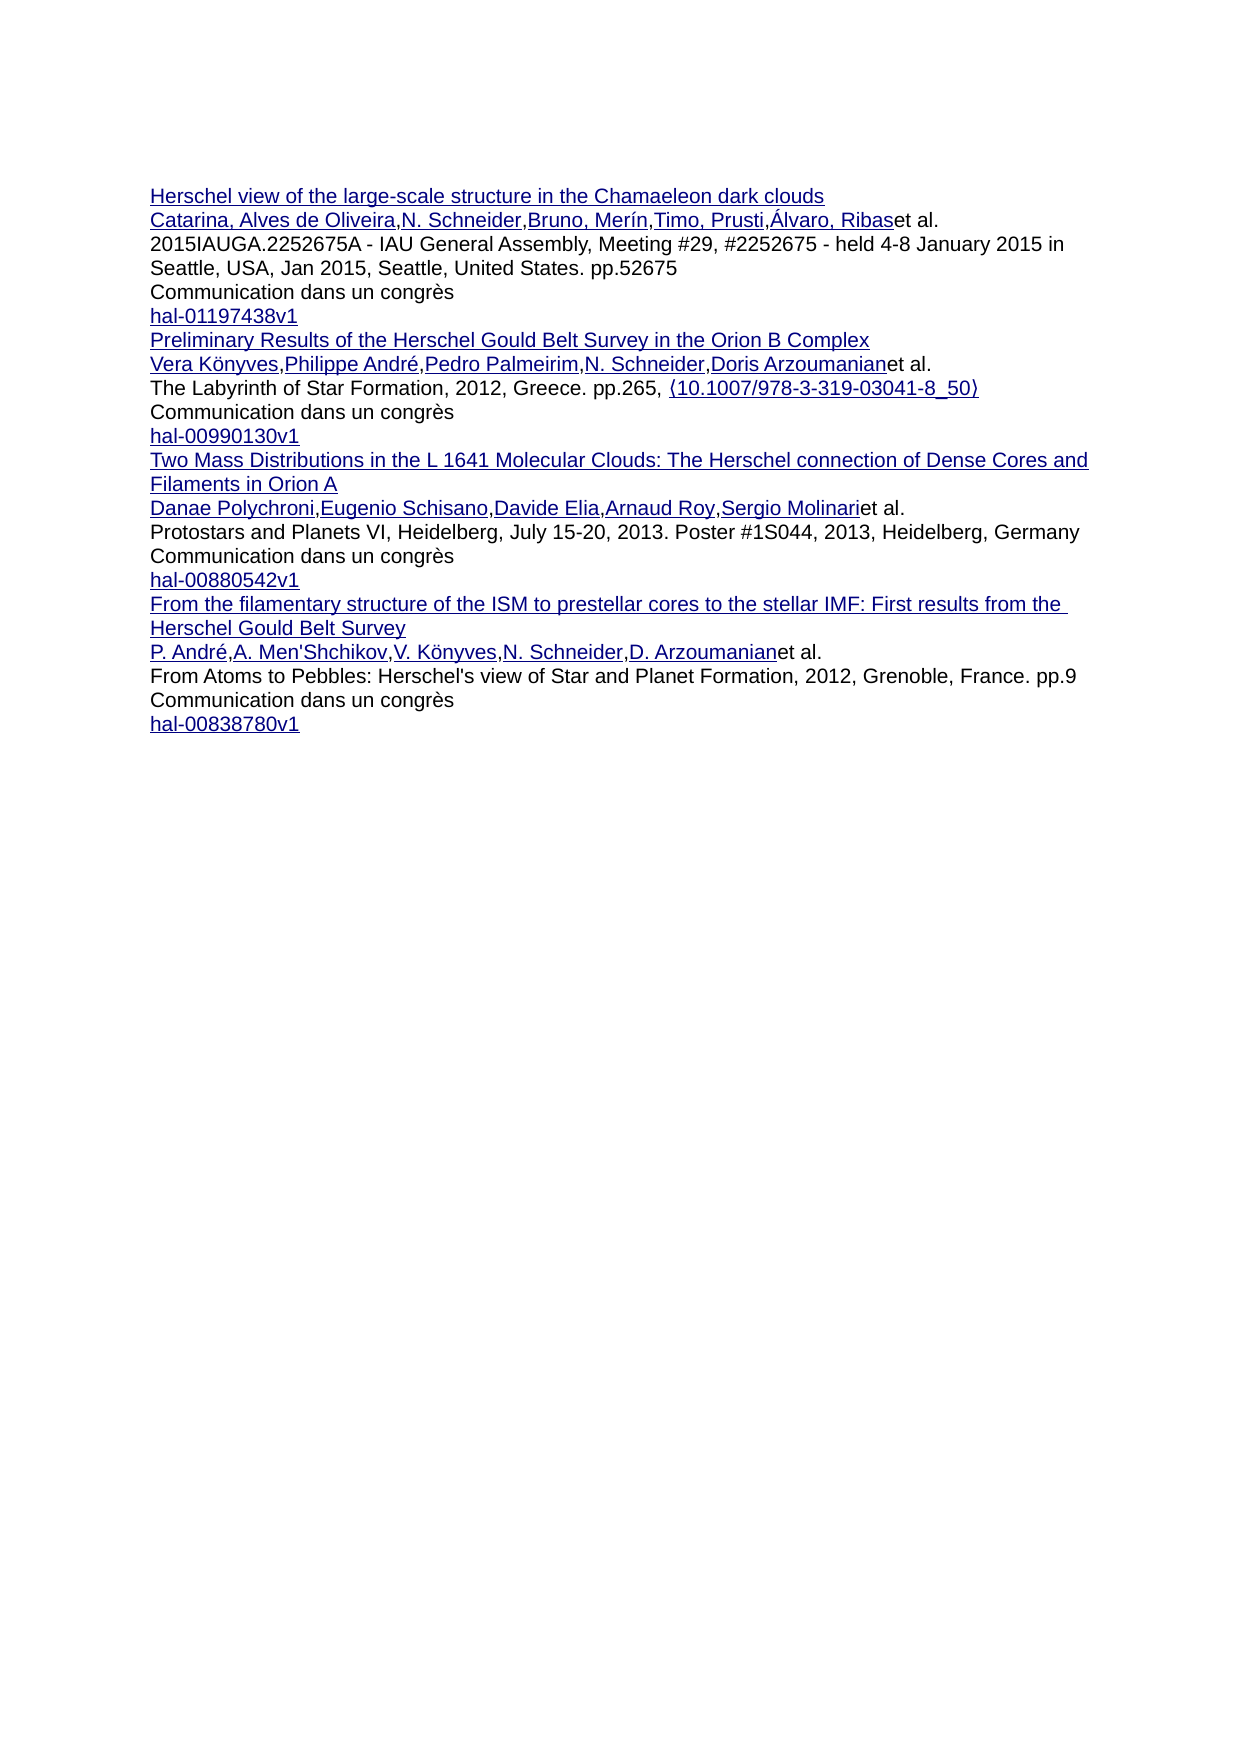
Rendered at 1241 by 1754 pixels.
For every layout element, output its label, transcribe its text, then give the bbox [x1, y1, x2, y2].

table_cell From the filamentary structure of the ISM to prestellar cores to the stellar IMF: First results from the Herschel Gould Belt Survey P. André,A. Men'Shchikov,V. Könyves,N. Schneider,D. Arzoumanianet al. From Atoms to Pebbles: Herschel's view of Star and Planet Formation, 2012, Grenoble, France. pp.9 Communication dans un congrès hal-00838780v1 [150, 592, 1090, 735]
table_cell Two Mass Distributions in the L 1641 Molecular Clouds: The Herschel connection of Dense Cores and Filaments in Orion A Danae Polychroni,Eugenio Schisano,Davide Elia,Arnaud Roy,Sergio Molinariet al. Protostars and Planets VI, Heidelberg, July 15-20, 2013. Poster #1S044, 2013, Heidelberg, Germany Communication dans un congrès hal-00880542v1 [150, 448, 1090, 592]
table_header Herschel view of the large-scale structure in the Chamaeleon dark clouds Catarina, Alves de Oliveira,N. Schneider,Bruno, Merín,Timo, Prusti,Álvaro, Ribaset al. 2015IAUGA.2252675A - IAU General Assembly, Meeting #29, #2252675 - held 4-8 January 2015 in Seattle, USA, Jan 2015, Seattle, United States. pp.52675 Communication dans un congrès hal-01197438v1 [150, 184, 1090, 328]
table_cell Preliminary Results of the Herschel Gould Belt Survey in the Orion B Complex Vera Könyves,Philippe André,Pedro Palmeirim,N. Schneider,Doris Arzoumanianet al. The Labyrinth of Star Formation, 2012, Greece. pp.265, ⟨10.1007/978-3-319-03041-8_50⟩ Communication dans un congrès hal-00990130v1 [150, 328, 1090, 448]
